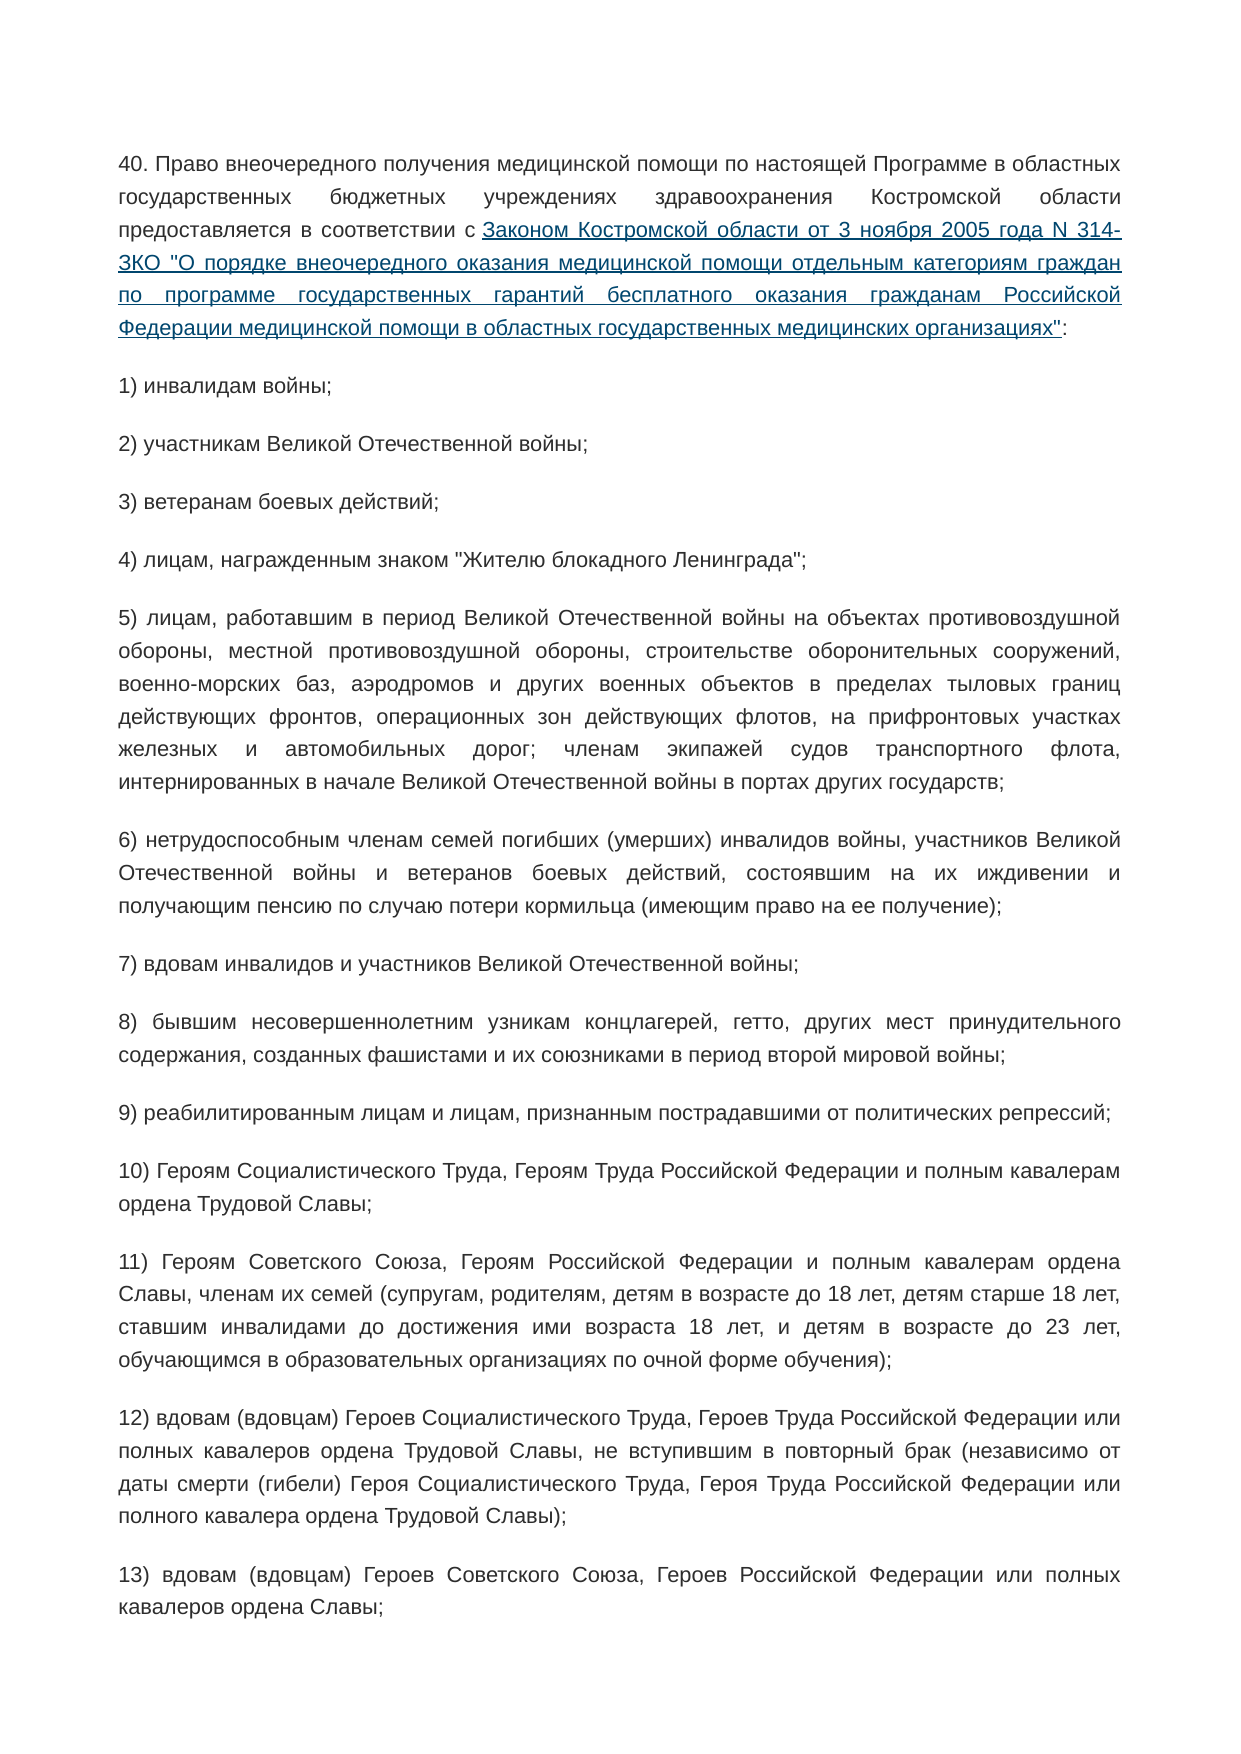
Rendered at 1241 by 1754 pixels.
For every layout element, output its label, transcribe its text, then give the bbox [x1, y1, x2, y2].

text 8) бывшим несовершеннолетним узникам концлагерей, гетто, других мест принудительного содержания, созданных фашистами и их союзниками в период второй мировой войны; [118, 976, 1122, 1067]
text 40. Право внеочередного получения медицинской помощи по настоящей Программе в областных государственных бюджетных учреждениях здравоохранения Костромской области предоставляется в соответствии с Законом Костромской области от 3 ноября 2005 года N 314-ЗКО "О порядке внеочередного оказания медицинской помощи отдельным категориям граждан [118, 118, 1122, 271]
text 2) участникам Великой Отечественной войны; [118, 398, 1122, 456]
text 6) нетрудоспособным членам семей погибших (умерших) инвалидов войны, участников Великой Отечественной войны и ветеранов боевых действий, состоявшим на их иждивении и получающим пенсию по случаю потери кормильца (имеющим право на ее получение); [118, 794, 1122, 918]
text 4) лицам, награжденным знаком "Жителю блокадного Ленинграда"; [118, 514, 1122, 572]
text 13) вдовам (вдовцам) Героев Советского Союза, Героев Российской Федерации или полных кавалеров ордена Славы; [118, 1529, 1122, 1619]
text по программе государственных гарантий бесплатного оказания гражданам Российской [118, 273, 1122, 304]
text 7) вдовам инвалидов и участников Великой Отечественной войны; [118, 918, 1122, 976]
text Федерации медицинской помощи в областных государственных медицинских организациях": [118, 305, 1122, 340]
text 5) лицам, работавшим в период Великой Отечественной войны на объектах противовоздушной обороны, местной противовоздушной обороны, строительстве оборонительных сооружений, военно-морских баз, аэродромов и других военных объектов в пределах тыловых границ действующих фронтов, операционных зон действующих флотов, на прифронтовых участках железных и автомобильных дорог; членам экипажей судов транспортного флота, интернированных в начале Великой Отечественной войны в портах других государств; [118, 572, 1122, 794]
text 9) реабилитированным лицам и лицам, признанным пострадавшими от политических репрессий; [118, 1067, 1122, 1125]
text 12) вдовам (вдовцам) Героев Социалистического Труда, Героев Труда Российской Федерации или полных кавалеров ордена Трудовой Славы, не вступившим в повторный брак (независимо от даты смерти (гибели) Героя Социалистического Труда, Героя Труда Российской Федерации или полного кавалера ордена Трудовой Славы); [118, 1372, 1122, 1529]
text 3) ветеранам боевых действий; [118, 456, 1122, 514]
text 10) Героям Социалистического Труда, Героям Труда Российской Федерации и полным кавалерам ордена Трудовой Славы; [118, 1125, 1122, 1216]
text 1) инвалидам войны; [118, 340, 1122, 398]
text 11) Героям Советского Союза, Героям Российской Федерации и полным кавалерам ордена Славы, членам их семей (супругам, родителям, детям в возрасте до 18 лет, детям старше 18 лет, ставшим инвалидами до достижения ими возраста 18 лет, и детям в возрасте до 23 лет, обучающимся в образовательных организациях по очной форме обучения); [118, 1216, 1122, 1372]
